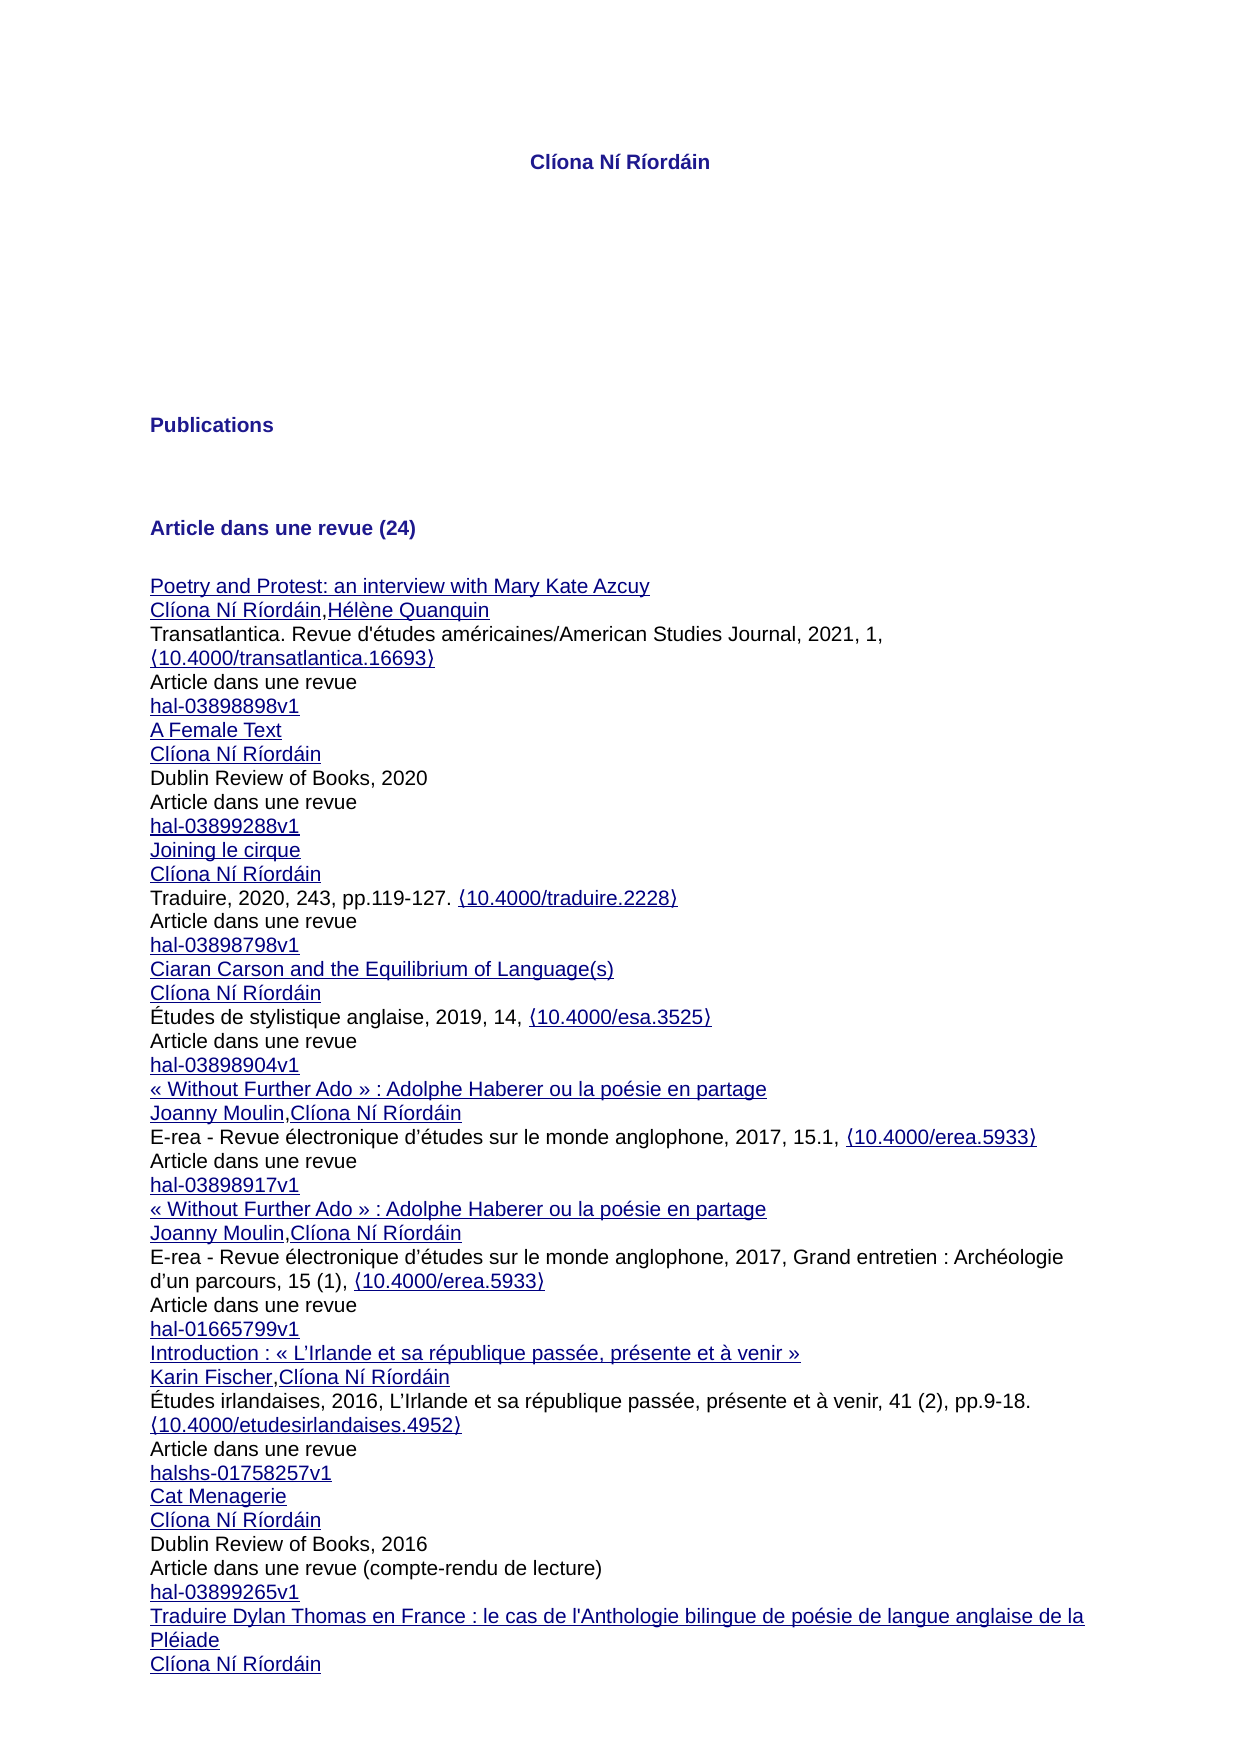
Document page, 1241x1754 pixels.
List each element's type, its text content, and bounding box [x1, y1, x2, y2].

table_cell Joining le cirque Clíona Ní Ríordáin Traduire, 2020, 243, pp.119-127. ⟨10.4000/traduire.2228⟩ Article dans une revue hal-03898798v1 [150, 838, 1090, 957]
table_cell Ciaran Carson and the Equilibrium of Language(s) Clíona Ní Ríordáin Études de stylistique anglaise, 2019, 14, ⟨10.4000/esa.3525⟩ Article dans une revue hal-03898904v1 [150, 957, 1090, 1077]
subtitle Article dans une revue (24) [150, 516, 1090, 539]
subtitle Clíona Ní Ríordáin [150, 150, 1090, 174]
table_cell Traduire Dylan Thomas en France : le cas de l'Anthologie bilingue de poésie de langue anglaise de la Pléiade Clíona Ní Ríordáin [150, 1604, 1090, 1676]
table_cell Cat Menagerie Clíona Ní Ríordáin Dublin Review of Books, 2016 Article dans une revue (compte-rendu de lecture) hal-03899265v1 [150, 1484, 1090, 1604]
table_cell « Without Further Ado » : Adolphe Haberer ou la poésie en partage Joanny Moulin,Clíona Ní Ríordáin E-rea - Revue électronique d’études sur le monde anglophone, 2017, 15.1, ⟨10.4000/erea.5933⟩ Article dans une revue hal-03898917v1 [150, 1077, 1090, 1197]
table_header Poetry and Protest: an interview with Mary Kate Azcuy Clíona Ní Ríordáin,Hélène Quanquin Transatlantica. Revue d'études américaines/American Studies Journal, 2021, 1, ⟨10.4000/transatlantica.16693⟩ Article dans une revue hal-03898898v1 [150, 574, 1090, 718]
subtitle Publications [150, 412, 1090, 436]
table_cell Introduction : « L’Irlande et sa république passée, présente et à venir » Karin Fischer,Clíona Ní Ríordáin Études irlandaises, 2016, L’Irlande et sa république passée, présente et à venir, 41 (2), pp.9-18. ⟨10.4000/etudesirlandaises.4952⟩ Article dans une revue halshs-01758257v1 [150, 1341, 1090, 1484]
table_cell A Female Text Clíona Ní Ríordáin Dublin Review of Books, 2020 Article dans une revue hal-03899288v1 [150, 718, 1090, 837]
table_cell « Without Further Ado » : Adolphe Haberer ou la poésie en partage Joanny Moulin,Clíona Ní Ríordáin E-rea - Revue électronique d’études sur le monde anglophone, 2017, Grand entretien : Archéologie d’un parcours, 15 (1), ⟨10.4000/erea.5933⟩ Article dans une revue hal-01665799v1 [150, 1197, 1090, 1341]
